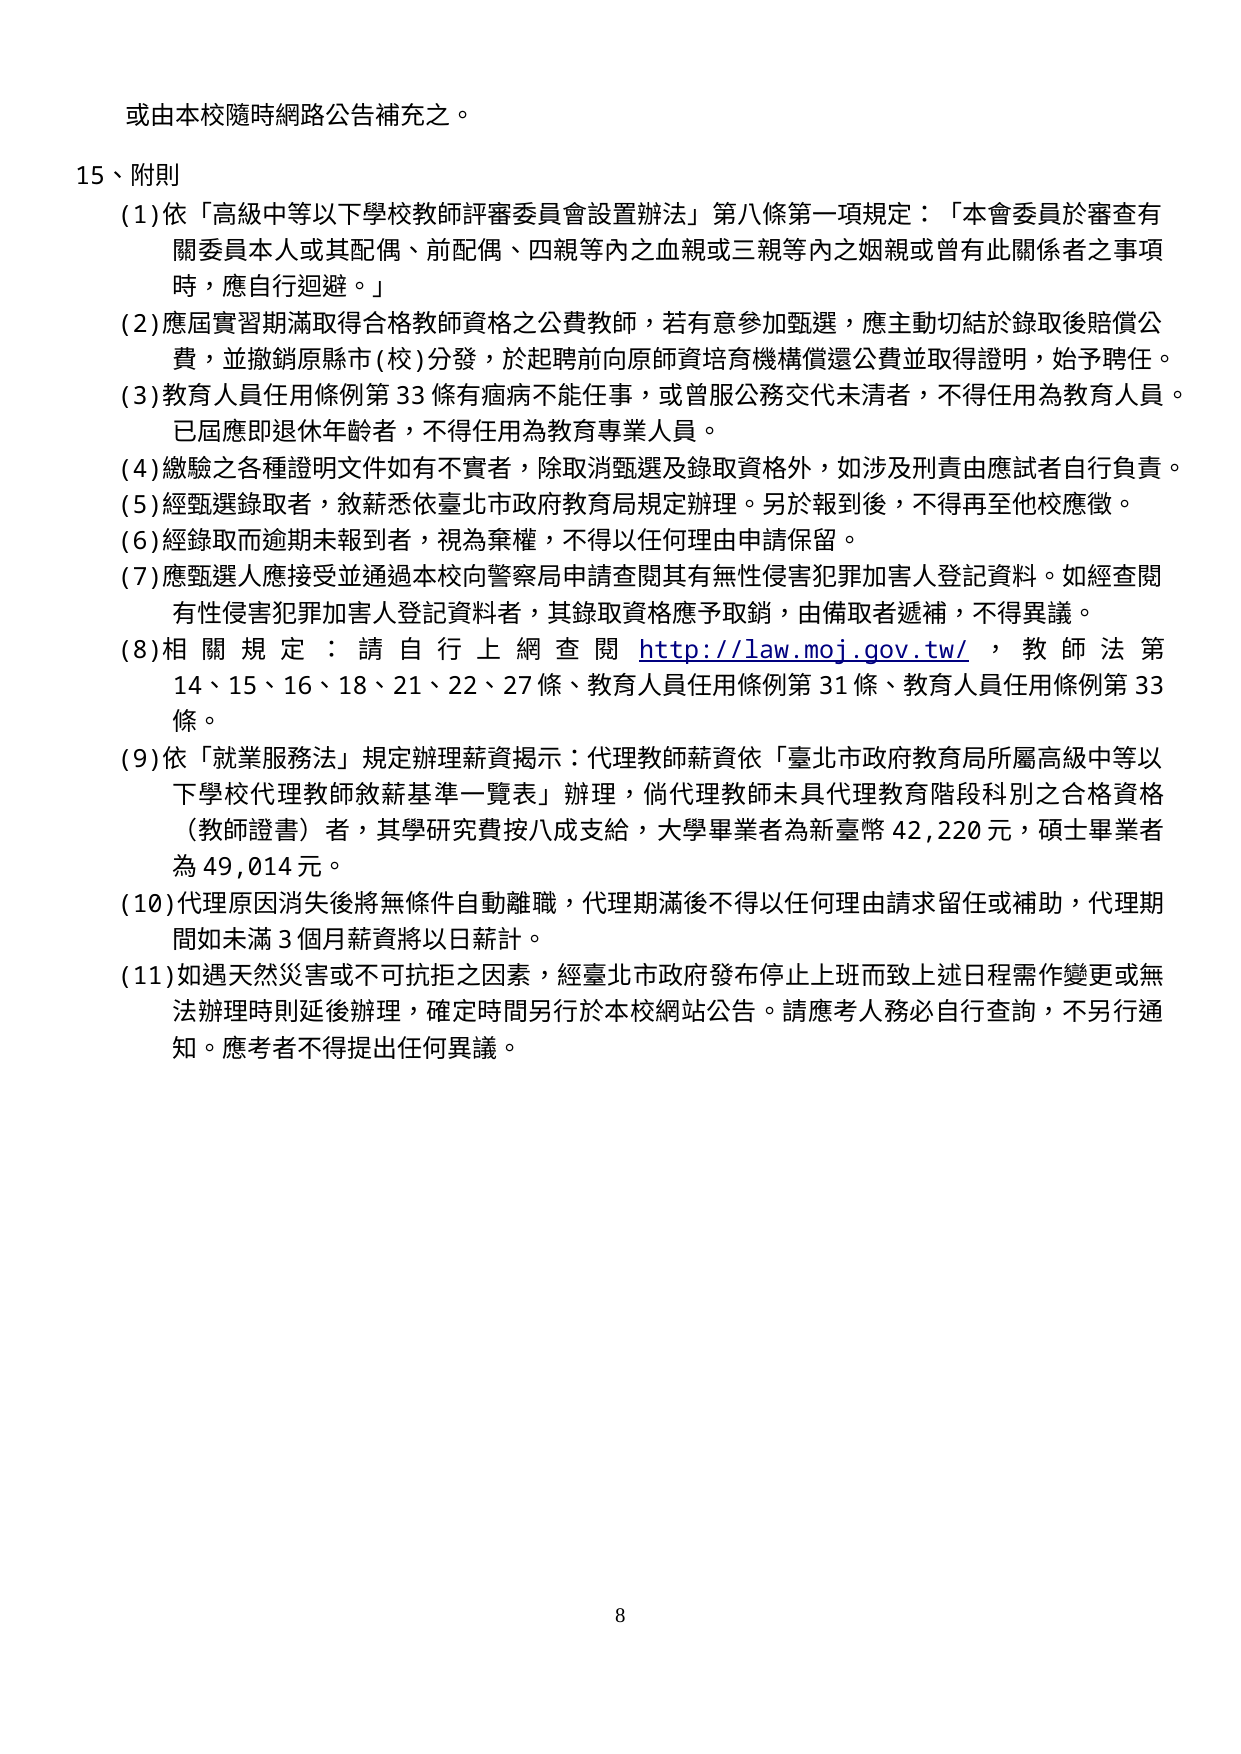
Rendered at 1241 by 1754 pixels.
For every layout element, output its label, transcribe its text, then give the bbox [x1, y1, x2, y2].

list 或由本校隨時網路公告補充之。 [75, 96, 1165, 132]
list 應屆實習期滿取得合格教師資格之公費教師，若有意參加甄選，應主動切結於錄取後賠償公費，並撤銷原縣市(校)分發，於起聘前向原師資培育機構償還公費並取得證明，始予聘任。 [117, 303, 1165, 376]
list 附則 [75, 132, 1165, 194]
list 應甄選人應接受並通過本校向警察局申請查閱其有無性侵害犯罪加害人登記資料。如經查閱有性侵害犯罪加害人登記資料者，其錄取資格應予取銷，由備取者遞補，不得異議。 [117, 557, 1165, 629]
list 教育人員任用條例第33條有痼病不能任事，或曾服公務交代未清者，不得任用為教育人員。已屆應即退休年齡者，不得任用為教育專業人員。 [117, 376, 1165, 448]
list 如遇天然災害或不可抗拒之因素，經臺北市政府發布停止上班而致上述日程需作變更或無法辦理時則延後辦理，確定時間另行於本校網站公告。請應考人務必自行查詢，不另行通知。應考者不得提出任何異議。 [117, 956, 1165, 1064]
list 代理原因消失後將無條件自動離職，代理期滿後不得以任何理由請求留任或補助，代理期間如未滿3個月薪資將以日薪計。 [117, 883, 1165, 956]
list 相關規定：請自行上網查閱http://law.moj.gov.tw/，教師法第14、15、16、18、21、22、27條、教育人員任用條例第31條、教育人員任用條例第33條。 [117, 629, 1165, 738]
list 經甄選錄取者，敘薪悉依臺北市政府教育局規定辦理。另於報到後，不得再至他校應徵。 [117, 484, 1165, 521]
list 依「就業服務法」規定辦理薪資揭示：代理教師薪資依「臺北市政府教育局所屬高級中等以下學校代理教師敘薪基準一覽表」辦理，倘代理教師未具代理教育階段科別之合格資格（教師證書）者，其學研究費按八成支給，大學畢業者為新臺幣42,220元，碩士畢業者為49,014元。 [117, 738, 1165, 883]
list 繳驗之各種證明文件如有不實者，除取消甄選及錄取資格外，如涉及刑責由應試者自行負責。 [117, 448, 1165, 484]
list 依「高級中等以下學校教師評審委員會設置辦法」第八條第一項規定：「本會委員於審查有關委員本人或其配偶、前配偶、四親等內之血親或三親等內之姻親或曾有此關係者之事項時，應自行迴避。」 [117, 194, 1165, 303]
list 經錄取而逾期未報到者，視為棄權，不得以任何理由申請保留。 [117, 521, 1165, 557]
